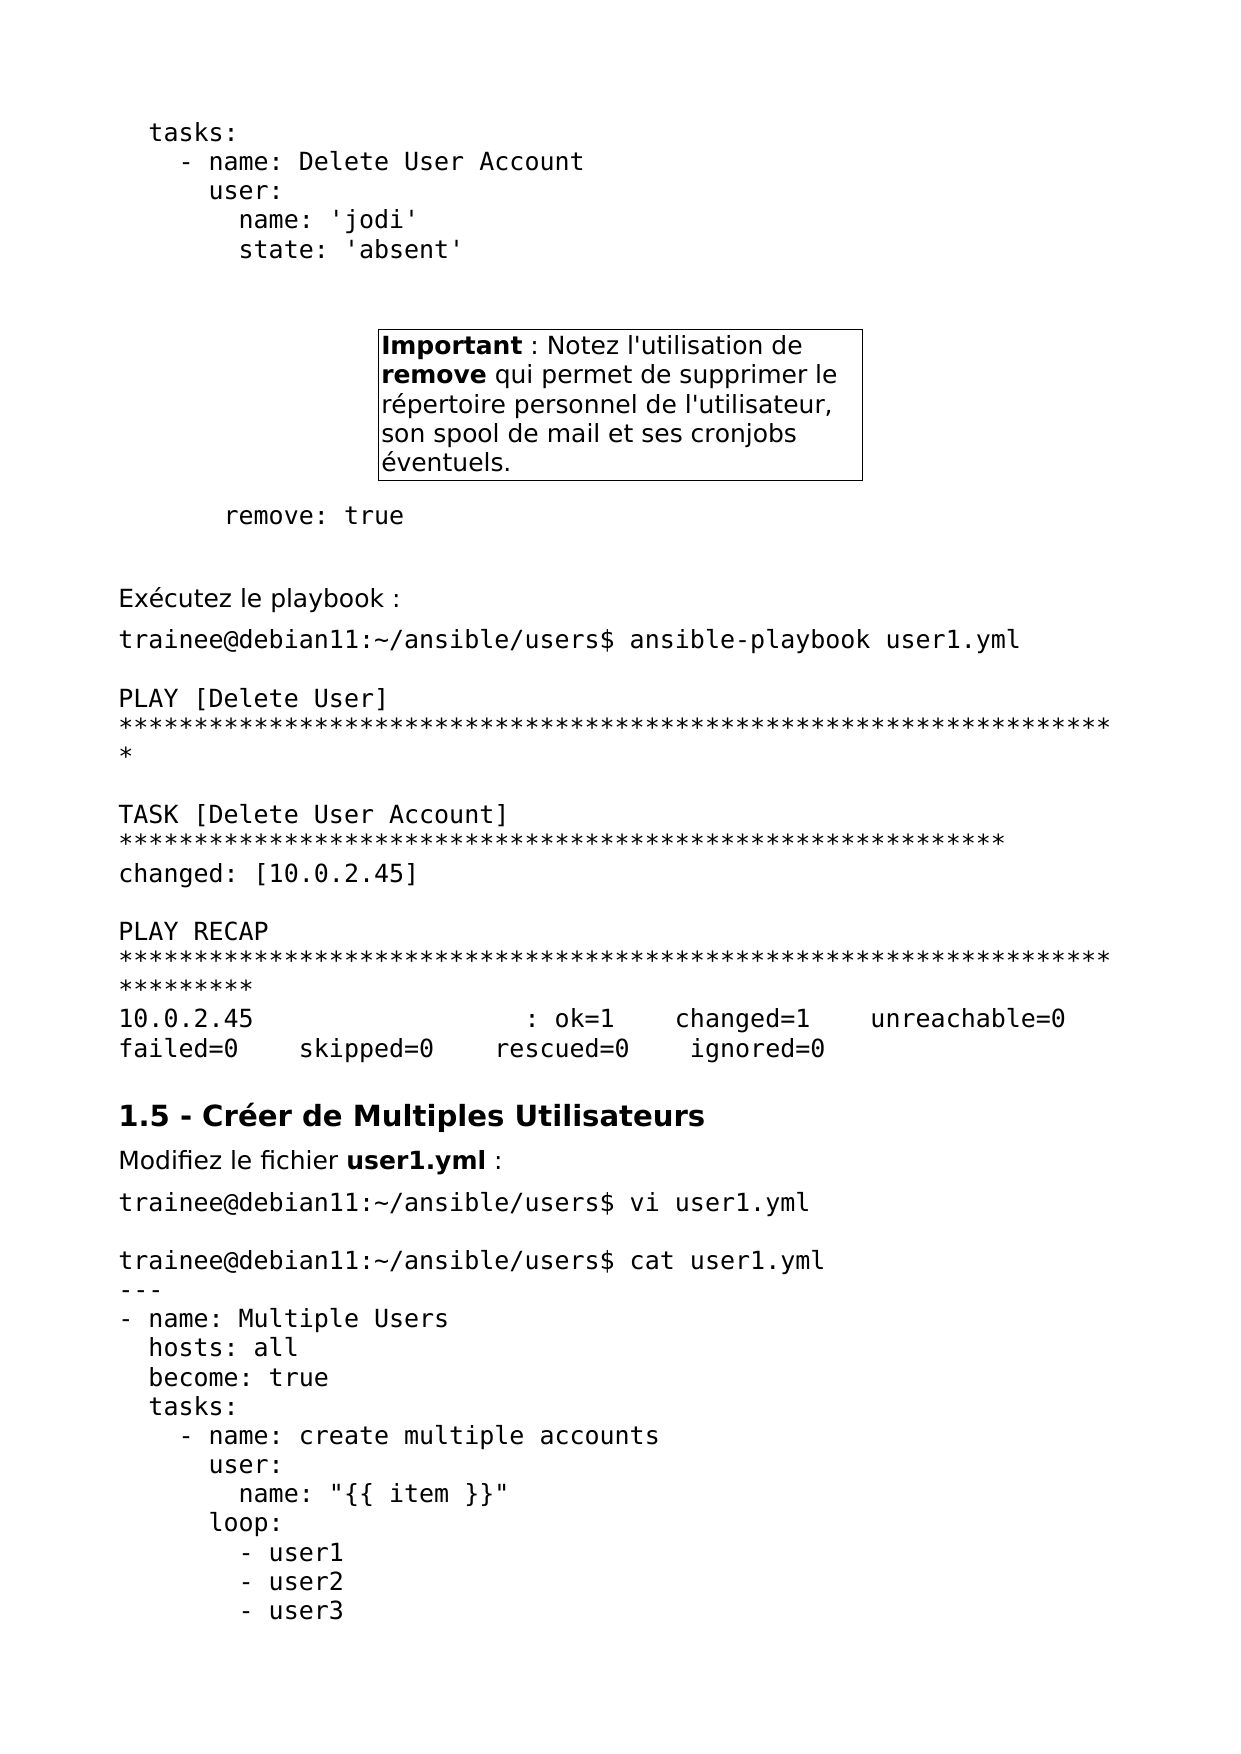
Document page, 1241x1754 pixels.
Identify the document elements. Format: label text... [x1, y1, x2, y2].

text trainee@debian11:~/ansible/users$ ansible-playbook user1.yml PLAY [Delete User] ******************************************************************* TASK [Delete User Account] *********************************************************** changed: [10.0.2.45] PLAY RECAP *************************************************************************** 10.0.2.45 : ok=1 changed=1 unreachable=0 failed=0 skipped=0 rescued=0 ignored=0 [118, 625, 1122, 1063]
text Exécutez le playbook : [118, 584, 1122, 613]
text trainee@debian11:~/ansible/users$ vi user1.yml trainee@debian11:~/ansible/users$ cat user1.yml --- - name: Multiple Users hosts: all become: true tasks: - name: create multiple accounts user: name: "{{ item }}" loop: - user1 - user2 - user3 [118, 1188, 1122, 1625]
subtitle 1.5 - Créer de Multiples Utilisateurs [118, 1100, 1122, 1134]
table_header Important : Notez l'utilisation de remove qui permet de supprimer le répertoire personnel de l'utilisateur, son spool de mail et ses cronjobs éventuels. [379, 330, 862, 480]
text Modifiez le fichier user1.yml : [118, 1146, 1122, 1175]
text tasks: - name: Delete User Account user: name: 'jodi' state: 'absent' remove: true [118, 118, 1122, 530]
